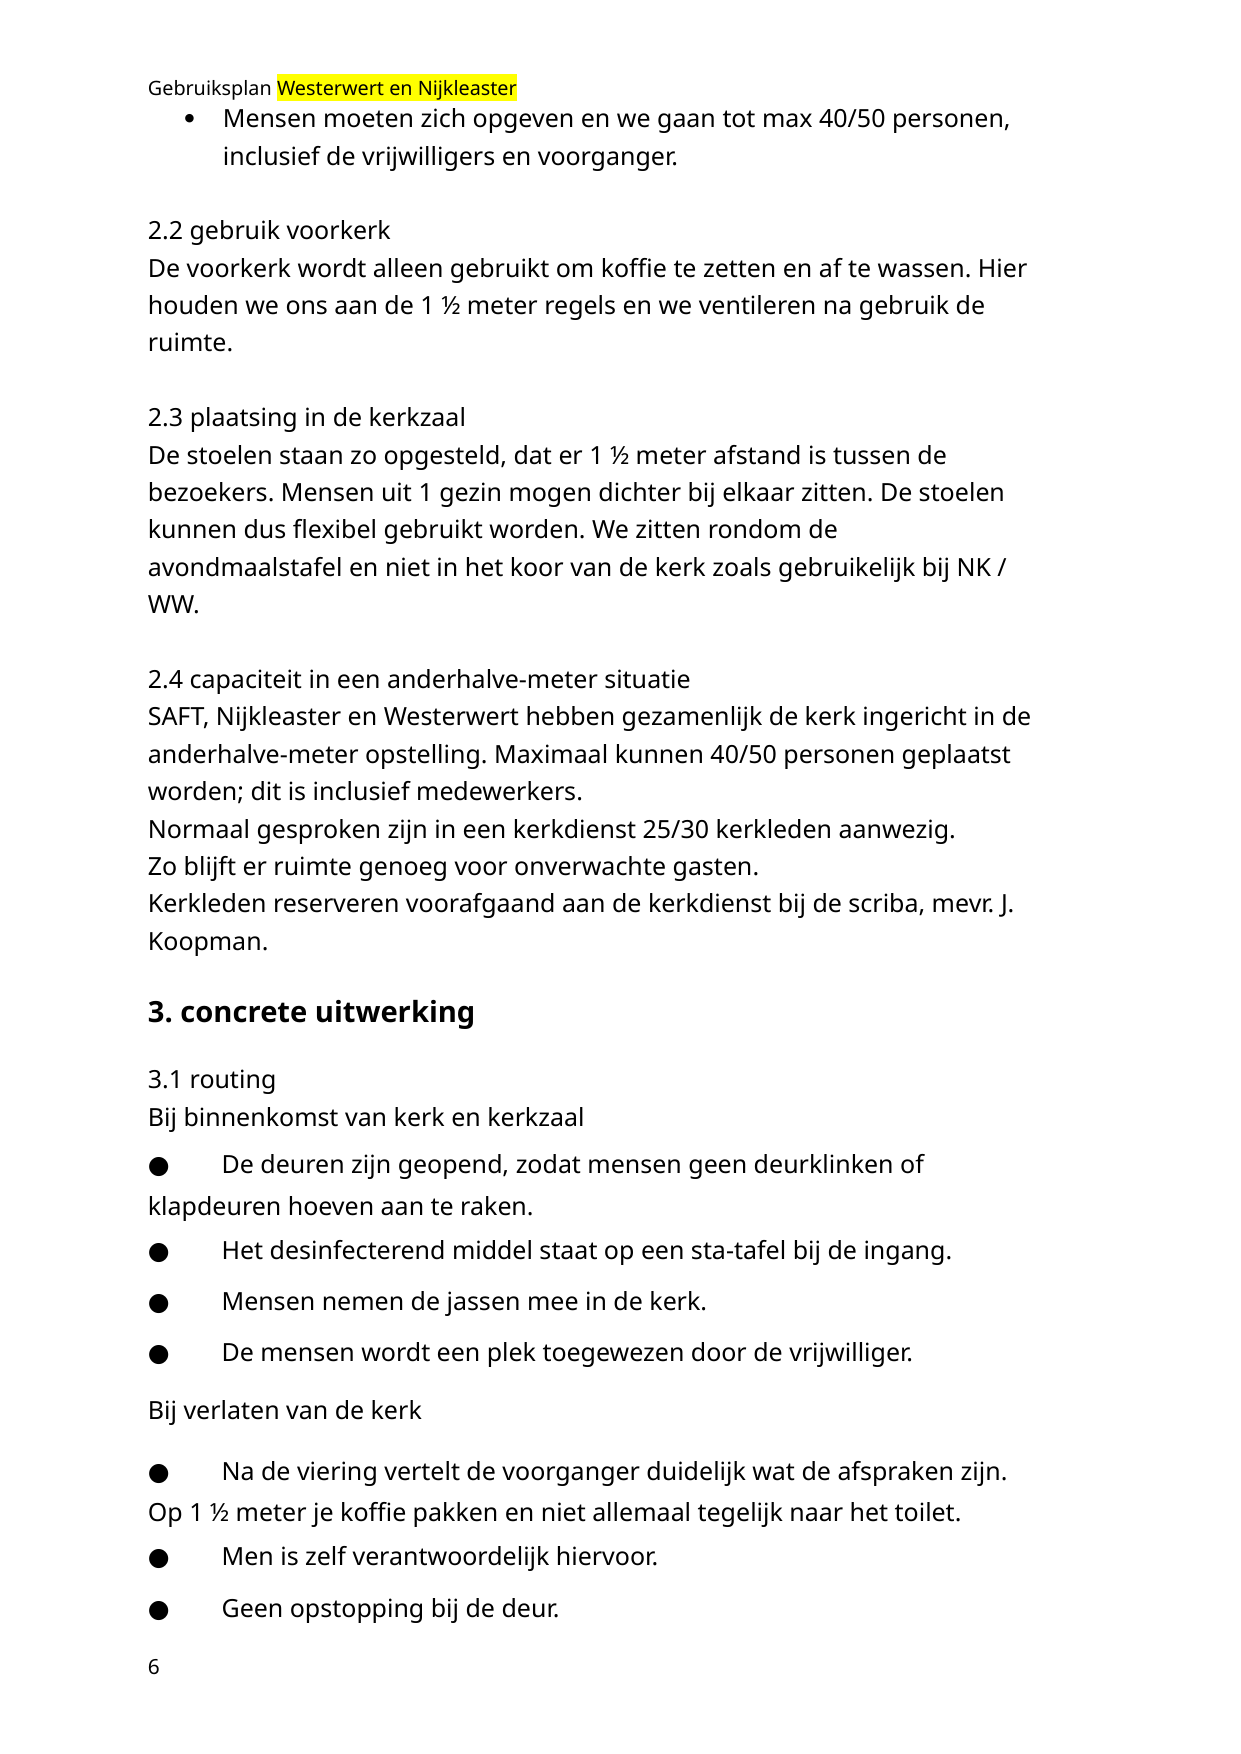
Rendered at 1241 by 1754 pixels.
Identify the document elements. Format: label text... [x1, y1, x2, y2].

list Na de viering vertelt de voorganger duidelijk wat de afspraken zijn. Op 1 ½ meter je koffie pakken en niet allemaal tegelijk naar het toilet. [148, 1443, 1033, 1529]
list De mensen wordt een plek toegewezen door de vrijwilliger. [148, 1325, 1033, 1376]
text De voorkerk wordt alleen gebruikt om koffie te zetten en af te wassen. Hier houden we ons aan de 1 ½ meter regels en we ventileren na gebruik de ruimte. [148, 250, 1033, 359]
list Geen opstopping bij de deur. [148, 1580, 1033, 1631]
list Men is zelf verantwoordelijk hiervoor. [148, 1529, 1033, 1580]
text Kerkleden reserveren voorafgaand aan de kerkdienst bij de scriba, mevr. J. Koopman. [148, 886, 1033, 989]
text Normaal gesproken zijn in een kerkdienst 25/30 kerkleden aanwezig. [148, 811, 1033, 845]
list Het desinfecterend middel staat op een sta-tafel bij de ingang. [148, 1222, 1033, 1273]
text Bij binnenkomst van kerk en kerkzaal [148, 1099, 1033, 1134]
list Mensen moeten zich opgeven en we gaan tot max 40/50 personen, inclusief de vrijwilligers en voorganger. [185, 101, 1033, 172]
list De deuren zijn geopend, zodat mensen geen deurklinken of klapdeuren hoeven aan te raken. [148, 1137, 1033, 1222]
subtitle 2.3 plaatsing in de kerkzaal [148, 400, 1033, 434]
list Mensen nemen de jassen mee in de kerk. [148, 1273, 1033, 1325]
text De stoelen staan zo opgesteld, dat er 1 ½ meter afstand is tussen de bezoekers. Mensen uit 1 gezin mogen dichter bij elkaar zitten. De stoelen kunnen dus flexibel gebruikt worden. We zitten rondom de avondmaalstafel en niet in het koor van de kerk zoals gebruikelijk bij NK / WW. [148, 437, 1033, 621]
subtitle 3.1 routing [148, 1062, 1033, 1096]
text Zo blijft er ruimte genoeg voor onverwachte gasten. [148, 849, 1033, 883]
subtitle 3. concrete uitwerking [148, 992, 1033, 1031]
text Bij verlaten van de kerk [148, 1393, 1033, 1427]
text SAFT, Nijkleaster en Westerwert hebben gezamenlijk de kerk ingericht in de anderhalve-meter opstelling. Maximaal kunnen 40/50 personen geplaatst worden; dit is inclusief medewerkers. [148, 699, 1033, 808]
subtitle 2.4 capaciteit in een anderhalve-meter situatie [148, 662, 1033, 696]
subtitle 2.2 gebruik voorkerk [148, 213, 1033, 247]
